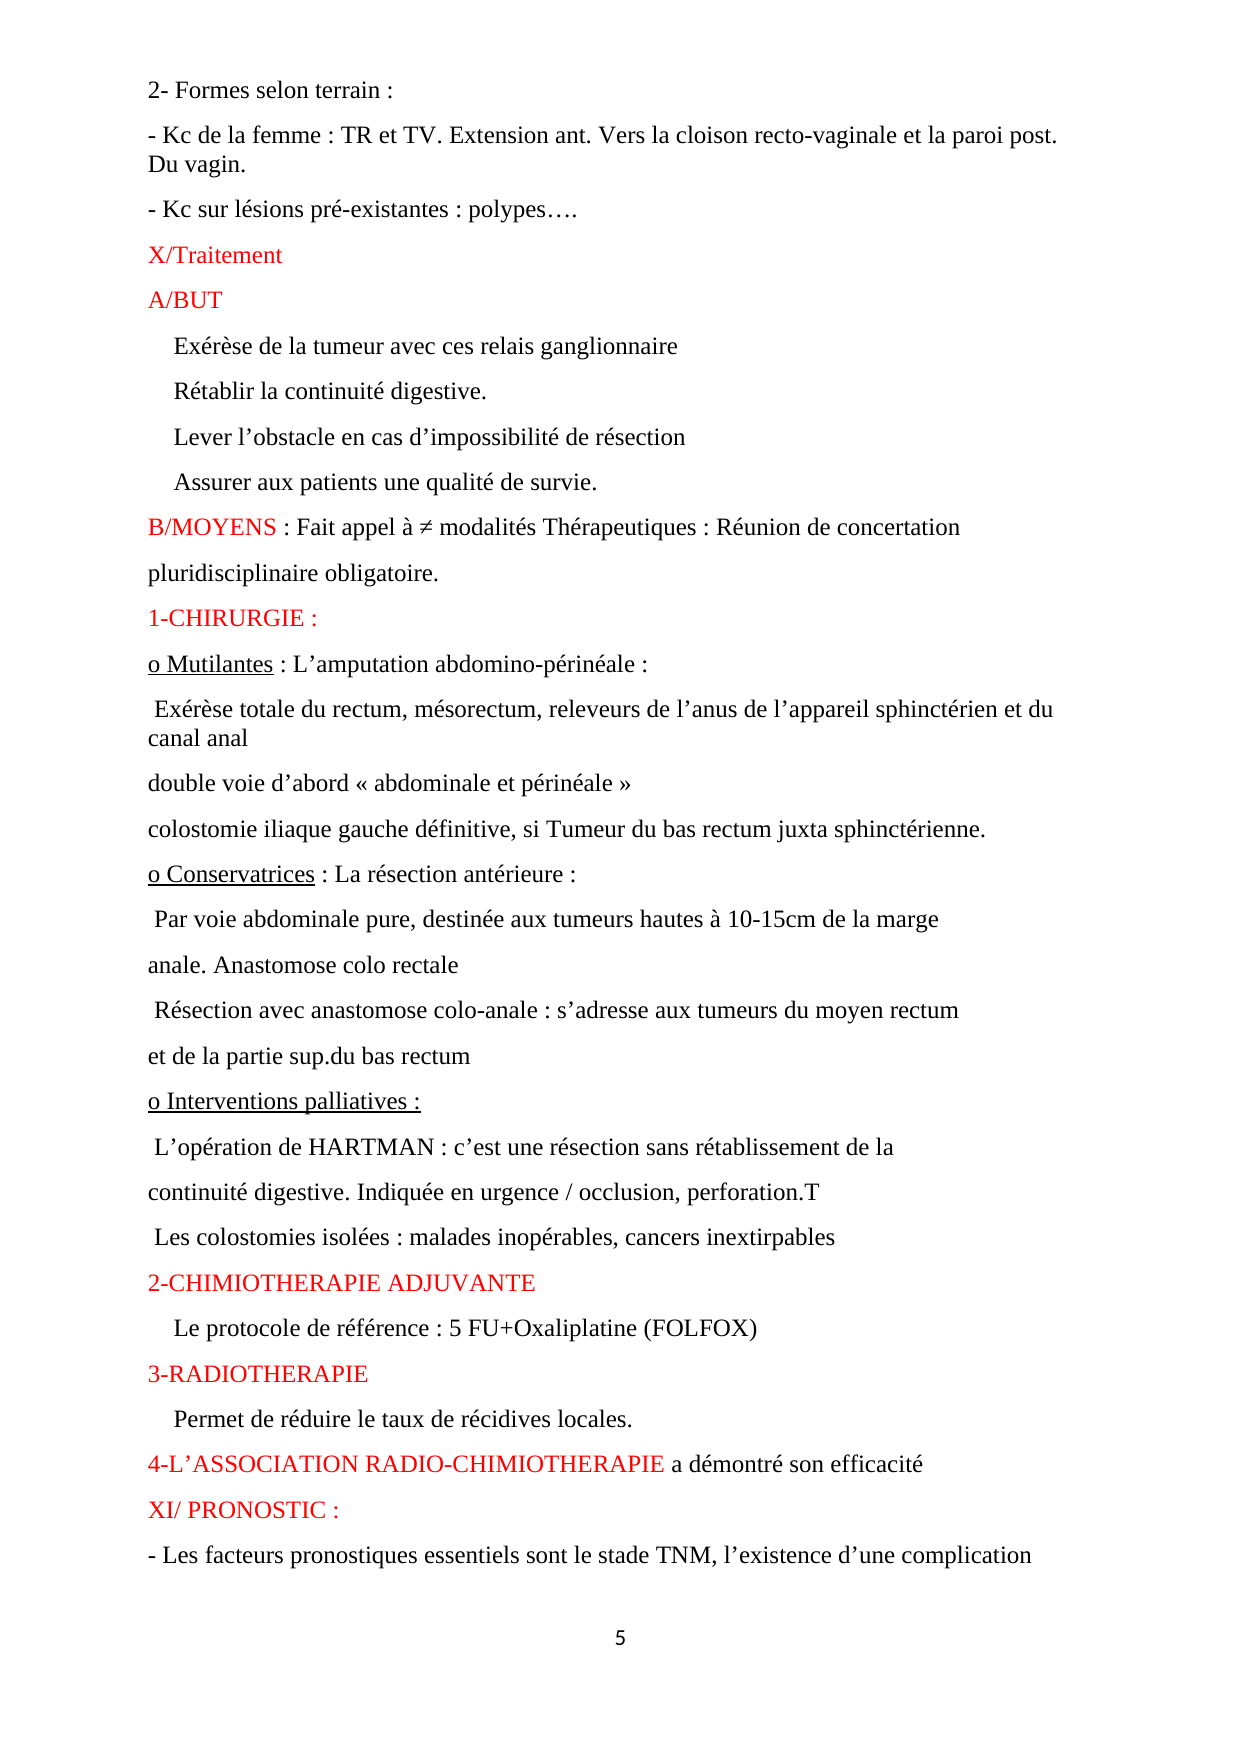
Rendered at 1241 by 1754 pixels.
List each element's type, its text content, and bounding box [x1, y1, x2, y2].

text - Kc sur lésions pré-existantes : polypes…. [148, 194, 1093, 223]
text  Exérèse de la tumeur avec ces relais ganglionnaire [148, 331, 1093, 359]
text  Assurer aux patients une qualité de survie. [148, 467, 1093, 496]
text 3-RADIOTHERAPIE [148, 1359, 1093, 1387]
text XI/ PRONOSTIC : [148, 1495, 1093, 1524]
text  Rétablir la continuité digestive. [148, 376, 1093, 405]
text  Lever l’obstacle en cas d’impossibilité de résection [148, 422, 1093, 450]
text continuité digestive. Indiquée en urgence / occlusion, perforation.T [148, 1177, 1093, 1206]
text 2-CHIMIOTHERAPIE ADJUVANTE [148, 1268, 1093, 1297]
text - Kc de la femme : TR et TV. Extension ant. Vers la cloison recto-vaginale et la paroi post. Du vagin. [148, 120, 1093, 178]
text A/BUT [148, 285, 1093, 314]
text colostomie iliaque gauche définitive, si Tumeur du bas rectum juxta sphinctérienne. [148, 814, 1093, 842]
text X/Traitement [148, 240, 1093, 269]
text 4-L’ASSOCIATION RADIO-CHIMIOTHERAPIE a démontré son efficacité [148, 1449, 1093, 1478]
text Les colostomies isolées : malades inopérables, cancers inextirpables [148, 1222, 1093, 1251]
text - Les facteurs pronostiques essentiels sont le stade TNM, l’existence d’une complication [148, 1540, 1093, 1569]
text 1-CHIRURGIE : [148, 603, 1093, 632]
text o Conservatrices : La résection antérieure : [148, 859, 1093, 888]
text anale. Anastomose colo rectale [148, 950, 1093, 979]
text Résection avec anastomose colo-anale : s’adresse aux tumeurs du moyen rectum [148, 995, 1093, 1024]
text Exérèse totale du rectum, mésorectum, releveurs de l’anus de l’appareil sphinctérien et du canal anal [148, 694, 1093, 752]
text o Mutilantes : L’amputation abdomino-périnéale : [148, 649, 1093, 677]
text et de la partie sup.du bas rectum [148, 1041, 1093, 1069]
text L’opération de HARTMAN : c’est une résection sans rétablissement de la [148, 1132, 1093, 1160]
text Par voie abdominale pure, destinée aux tumeurs hautes à 10-15cm de la marge [148, 904, 1093, 933]
text  Le protocole de référence : 5 FU+Oxaliplatine (FOLFOX) [148, 1313, 1093, 1342]
text pluridisciplinaire obligatoire. [148, 558, 1093, 587]
text double voie d’abord « abdominale et périnéale » [148, 768, 1093, 797]
text o Interventions palliatives : [148, 1086, 1093, 1115]
text  Permet de réduire le taux de récidives locales. [148, 1404, 1093, 1433]
text 2- Formes selon terrain : [148, 75, 1093, 104]
text B/MOYENS : Fait appel à ≠ modalités Thérapeutiques : Réunion de concertation [148, 512, 1093, 541]
